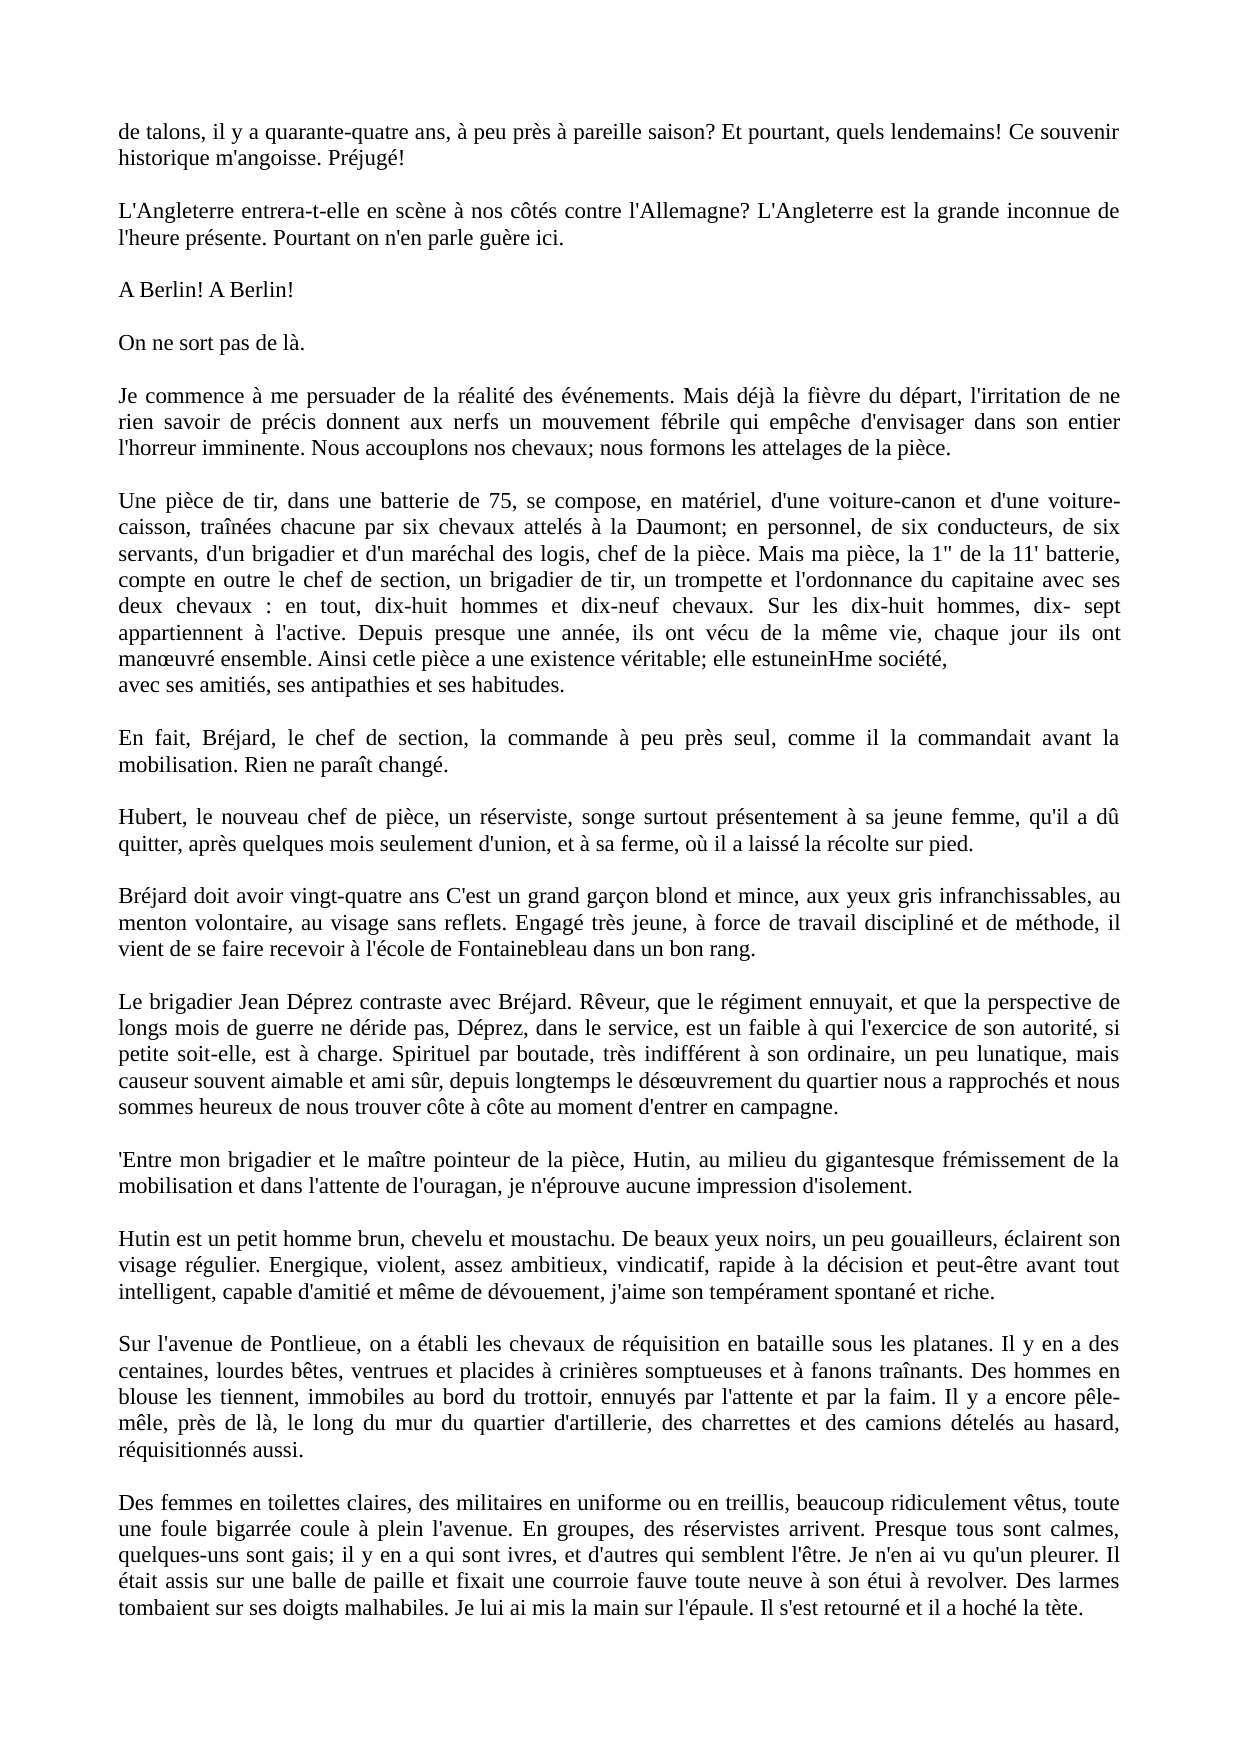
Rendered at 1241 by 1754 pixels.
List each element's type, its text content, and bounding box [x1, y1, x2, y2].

text Je commence à me persuader de la réalité des événements. Mais déjà la fièvre du départ, l'irritation de ne rien savoir de précis donnent aux nerfs un mouvement fébrile qui empêche d'envisager dans son entier l'horreur imminente. Nous accouplons nos chevaux; nous formons les attelages de la pièce. [118, 382, 1122, 461]
text Hubert, le nouveau chef de pièce, un réserviste, songe surtout présentement à sa jeune femme, qu'il a dû quitter, après quelques mois seulement d'union, et à sa ferme, où il a laissé la récolte sur pied. [118, 803, 1122, 856]
text On ne sort pas de là. [118, 329, 1122, 355]
text Sur l'avenue de Pontlieue, on a établi les chevaux de réquisition en bataille sous les platanes. Il y en a des centaines, lourdes bêtes, ventrues et placides à crinières somptueuses et à fanons traînants. Des hommes en blouse les tiennent, immobiles au bord du trottoir, ennuyés par l'attente et par la faim. Il y a encore pêle-mêle, près de là, le long du mur du quartier d'artillerie, des charrettes et des camions dételés au hasard, réquisitionnés aussi. [118, 1330, 1122, 1462]
text Une pièce de tir, dans une batterie de 75, se compose, en matériel, d'une voiture-canon et d'une voiture-caisson, traînées chacune par six chevaux attelés à la Daumont; en personnel, de six conducteurs, de six servants, d'un brigadier et d'un maréchal des logis, chef de la pièce. Mais ma pièce, la 1" de la 11' batterie, compte en outre le chef de section, un brigadier de tir, un trompette et l'ordonnance du capitaine avec ses deux chevaux : en tout, dix-huit hommes et dix-neuf chevaux. Sur les dix-huit hommes, dix- sept appartiennent à l'active. Depuis presque une année, ils ont vécu de la même vie, chaque jour ils ont manœuvré ensemble. Ainsi cetle pièce a une existence véritable; elle estuneinHme société, [118, 487, 1122, 672]
text de talons, il y a quarante-quatre ans, à peu près à pareille saison? Et pourtant, quels lendemains! Ce souvenir historique m'angoisse. Préjugé! [118, 118, 1122, 171]
text Bréjard doit avoir vingt-quatre ans C'est un grand garçon blond et mince, aux yeux gris infranchissables, au menton volontaire, au visage sans reflets. Engagé très jeune, à force de travail discipliné et de méthode, il vient de se faire recevoir à l'école de Fontainebleau dans un bon rang. [118, 882, 1122, 961]
text A Berlin! A Berlin! [118, 276, 1122, 303]
text Des femmes en toilettes claires, des militaires en uniforme ou en treillis, beaucoup ridiculement vêtus, toute une foule bigarrée coule à plein l'avenue. En groupes, des réservistes arrivent. Presque tous sont calmes, quelques-uns sont gais; il y en a qui sont ivres, et d'autres qui semblent l'être. Je n'en ai vu qu'un pleurer. Il était assis sur une balle de paille et fixait une courroie fauve toute neuve à son étui à revolver. Des larmes tombaient sur ses doigts malhabiles. Je lui ai mis la main sur l'épaule. Il s'est retourné et il a hoché la tète. [118, 1488, 1122, 1620]
text Le brigadier Jean Déprez contraste avec Bréjard. Rêveur, que le régiment ennuyait, et que la perspective de longs mois de guerre ne déride pas, Déprez, dans le service, est un faible à qui l'exercice de son autorité, si petite soit-elle, est à charge. Spirituel par boutade, très indifférent à son ordinaire, un peu lunatique, mais causeur souvent aimable et ami sûr, depuis longtemps le désœuvrement du quartier nous a rapprochés et nous sommes heureux de nous trouver côte à côte au moment d'entrer en campagne. [118, 988, 1122, 1119]
text avec ses amitiés, ses antipathies et ses habitudes. [118, 672, 1122, 698]
text L'Angleterre entrera-t-elle en scène à nos côtés contre l'Allemagne? L'Angleterre est la grande inconnue de l'heure présente. Pourtant on n'en parle guère ici. [118, 197, 1122, 250]
text 'Entre mon brigadier et le maître pointeur de la pièce, Hutin, au milieu du gigantesque frémissement de la mobilisation et dans l'attente de l'ouragan, je n'éprouve aucune impression d'isolement. [118, 1146, 1122, 1199]
text En fait, Bréjard, le chef de section, la commande à peu près seul, comme il la commandait avant la mobilisation. Rien ne paraît changé. [118, 724, 1122, 777]
text Hutin est un petit homme brun, chevelu et moustachu. De beaux yeux noirs, un peu gouailleurs, éclairent son visage régulier. Energique, violent, assez ambitieux, vindicatif, rapide à la décision et peut-être avant tout intelligent, capable d'amitié et même de dévouement, j'aime son tempérament spontané et riche. [118, 1225, 1122, 1304]
